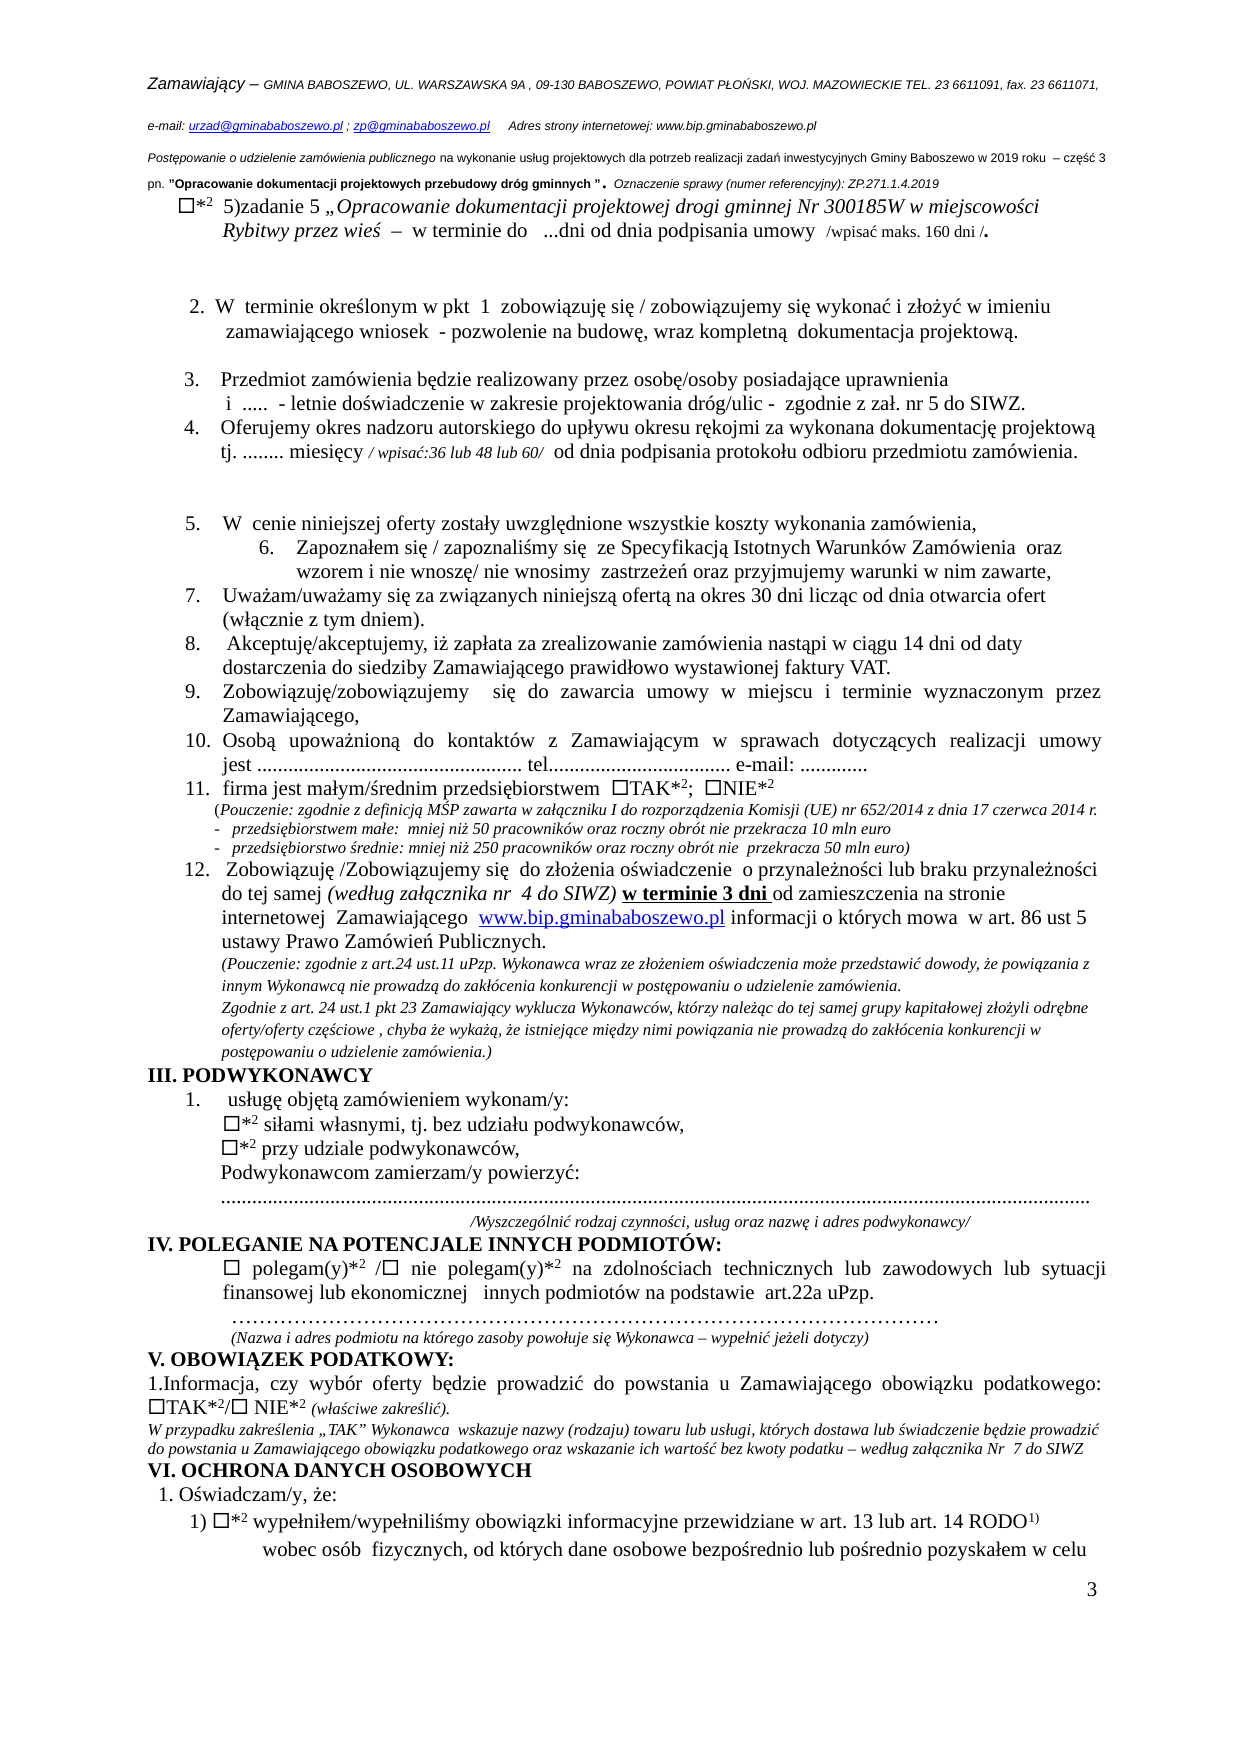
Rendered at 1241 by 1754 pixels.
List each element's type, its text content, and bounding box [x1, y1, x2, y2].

text IV. POLEGANIE NA POTENCJALE INNYCH PODMIOTÓW: [147, 1232, 1102, 1256]
text (Nazwa i adres podmiotu na którego zasoby powołuje się Wykonawca – wypełnić jeżeli dotyczy) [147, 1328, 1102, 1347]
list Zapoznałem się / zapoznaliśmy się ze Specyfikacją Istotnych Warunków Zamówienia oraz wzorem i nie wnoszę/ nie wnosimy zastrzeżeń oraz przyjmujemy warunki w nim zawarte, [259, 535, 1107, 583]
text *2 siłami własnymi, tj. bez udziału podwykonawców, [222, 1111, 1107, 1136]
text Zgodnie z art. 24 ust.1 pkt 23 Zamawiający wyklucza Wykonawców, którzy należąc do tej samej grupy kapitałowej złożyli odrębne oferty/oferty częściowe , chyba że wykażą, że istniejące między nimi powiązania nie prowadzą do zakłócenia konkurencji w postępowaniu o udzielenie zamówienia.) [221, 997, 1107, 1061]
text - przedsiębiorstwem małe: mniej niż 50 pracowników oraz roczny obrót nie przekracza 10 mln euro [147, 819, 1107, 838]
text tj. ........ miesięcy / wpisać:36 lub 48 lub 60/ od dnia podpisania protokołu odbioru przedmiotu zamówienia. [147, 439, 1102, 463]
list Zobowiązuję/zobowiązujemy się do zawarcia umowy w miejscu i terminie wyznaczonym przez Zamawiającego, [185, 679, 1102, 727]
text W przypadku zakreślenia „TAK” Wykonawca wskazuje nazwy (rodzaju) towaru lub usługi, których dostawa lub świadczenie będzie prowadzić do powstania u Zamawiającego obowiązku podatkowego oraz wskazanie ich wartość bez kwoty podatku – według załącznika Nr 7 do SIWZ [147, 1419, 1102, 1458]
text  polegam(y)*2 / nie polegam(y)*2 na zdolnościach technicznych lub zawodowych lub sytuacji finansowej lub ekonomicznej innych podmiotów na podstawie art.22a uPzp. [222, 1256, 1107, 1304]
text wobec osób fizycznych, od których dane osobowe bezpośrednio lub pośrednio pozyskałem w celu [147, 1537, 1107, 1561]
list W cenie niniejszej oferty zostały uwzględnione wszystkie koszty wykonania zamówienia, [185, 511, 1102, 535]
text 12. Zobowiązuję /Zobowiązujemy się do złożenia oświadczenie o przynależności lub braku przynależności do tej samej (według załącznika nr 4 do SIWZ) w terminie 3 dni od zamieszczenia na stronie internetowej Zamawiającego www.bip.gminababoszewo.pl informacji o których mowa w art. 86 ust 5 ustawy Prawo Zamówień Publicznych. [147, 857, 1107, 953]
text III. PODWYKONAWCY [147, 1063, 1102, 1087]
text Podwykonawcom zamierzam/y powierzyć: [147, 1159, 1102, 1184]
text /Wyszczególnić rodzaj czynności, usług oraz nazwę i adres podwykonawcy/ [147, 1208, 1102, 1232]
list firma jest małym/średnim przedsiębiorstwem TAK*2; NIE*2 [185, 776, 1102, 800]
text 1.Informacja, czy wybór oferty będzie prowadzić do powstania u Zamawiającego obowiązku podatkowego: TAK*2/ NIE*2 (właściwe zakreślić). [147, 1371, 1102, 1419]
text *2 5)zadanie 5 „Opracowanie dokumentacji projektowej drogi gminnej Nr 300185W w miejscowości Rybitwy przez wieś – w terminie do ...dni od dnia podpisania umowy /wpisać maks. 160 dni /. [177, 193, 1107, 242]
text ………………………………………………………………………………………… [147, 1304, 1102, 1328]
text ....................................................................................................................................................................... [147, 1184, 1102, 1208]
list Uważam/uważamy się za związanych niniejszą ofertą na okres 30 dni licząc od dnia otwarcia ofert (włącznie z tym dniem). [185, 583, 1102, 631]
text VI. OCHRONA DANYCH OSOBOWYCH [147, 1458, 1102, 1482]
list Akceptuję/akceptujemy, iż zapłata za zrealizowanie zamówienia nastąpi w ciągu 14 dni od daty dostarczenia do siedziby Zamawiającego prawidłowo wystawionej faktury VAT. [185, 631, 1102, 679]
text 1. Oświadczam/y, że: [147, 1482, 1107, 1506]
text *2 przy udziale podwykonawców, [147, 1136, 1102, 1159]
text i ..... - letnie doświadczenie w zakresie projektowania dróg/ulic - zgodnie z zał. nr 5 do SIWZ. [147, 391, 1102, 415]
text - przedsiębiorstwo średnie: mniej niż 250 pracowników oraz roczny obrót nie przekracza 50 mln euro) [147, 838, 1107, 857]
list usługę objętą zamówieniem wykonam/y: [185, 1087, 1102, 1111]
text 1) *2 wypełniłem/wypełniliśmy obowiązki informacyjne przewidziane w art. 13 lub art. 14 RODO1) [147, 1509, 1107, 1533]
text (Pouczenie: zgodnie z art.24 ust.11 uPzp. Wykonawca wraz ze złożeniem oświadczenia może przedstawić dowody, że powiązania z innym Wykonawcą nie prowadzą do zakłócenia konkurencji w postępowaniu o udzielenie zamówienia. [221, 953, 1107, 994]
text 3. Przedmiot zamówienia będzie realizowany przez osobę/osoby posiadające uprawnienia [147, 367, 1102, 391]
text 2. W terminie określonym w pkt 1 zobowiązuję się / zobowiązujemy się wykonać i złożyć w imieniu [147, 294, 1102, 318]
text V. OBOWIĄZEK PODATKOWY: [147, 1347, 1102, 1371]
text 4. Oferujemy okres nadzoru autorskiego do upływu okresu rękojmi za wykonana dokumentację projektową [147, 415, 1102, 439]
text (Pouczenie: zgodnie z definicją MŚP zawarta w załączniku I do rozporządzenia Komisji (UE) nr 652/2014 z dnia 17 czerwca 2014 r. [147, 800, 1107, 819]
list Osobą upoważnioną do kontaktów z Zamawiającym w sprawach dotyczących realizacji umowy jest ................................................... tel................................... e-mail: ............. [185, 727, 1102, 776]
text zamawiającego wniosek - pozwolenie na budowę, wraz kompletną dokumentacja projektową. [147, 318, 1102, 343]
